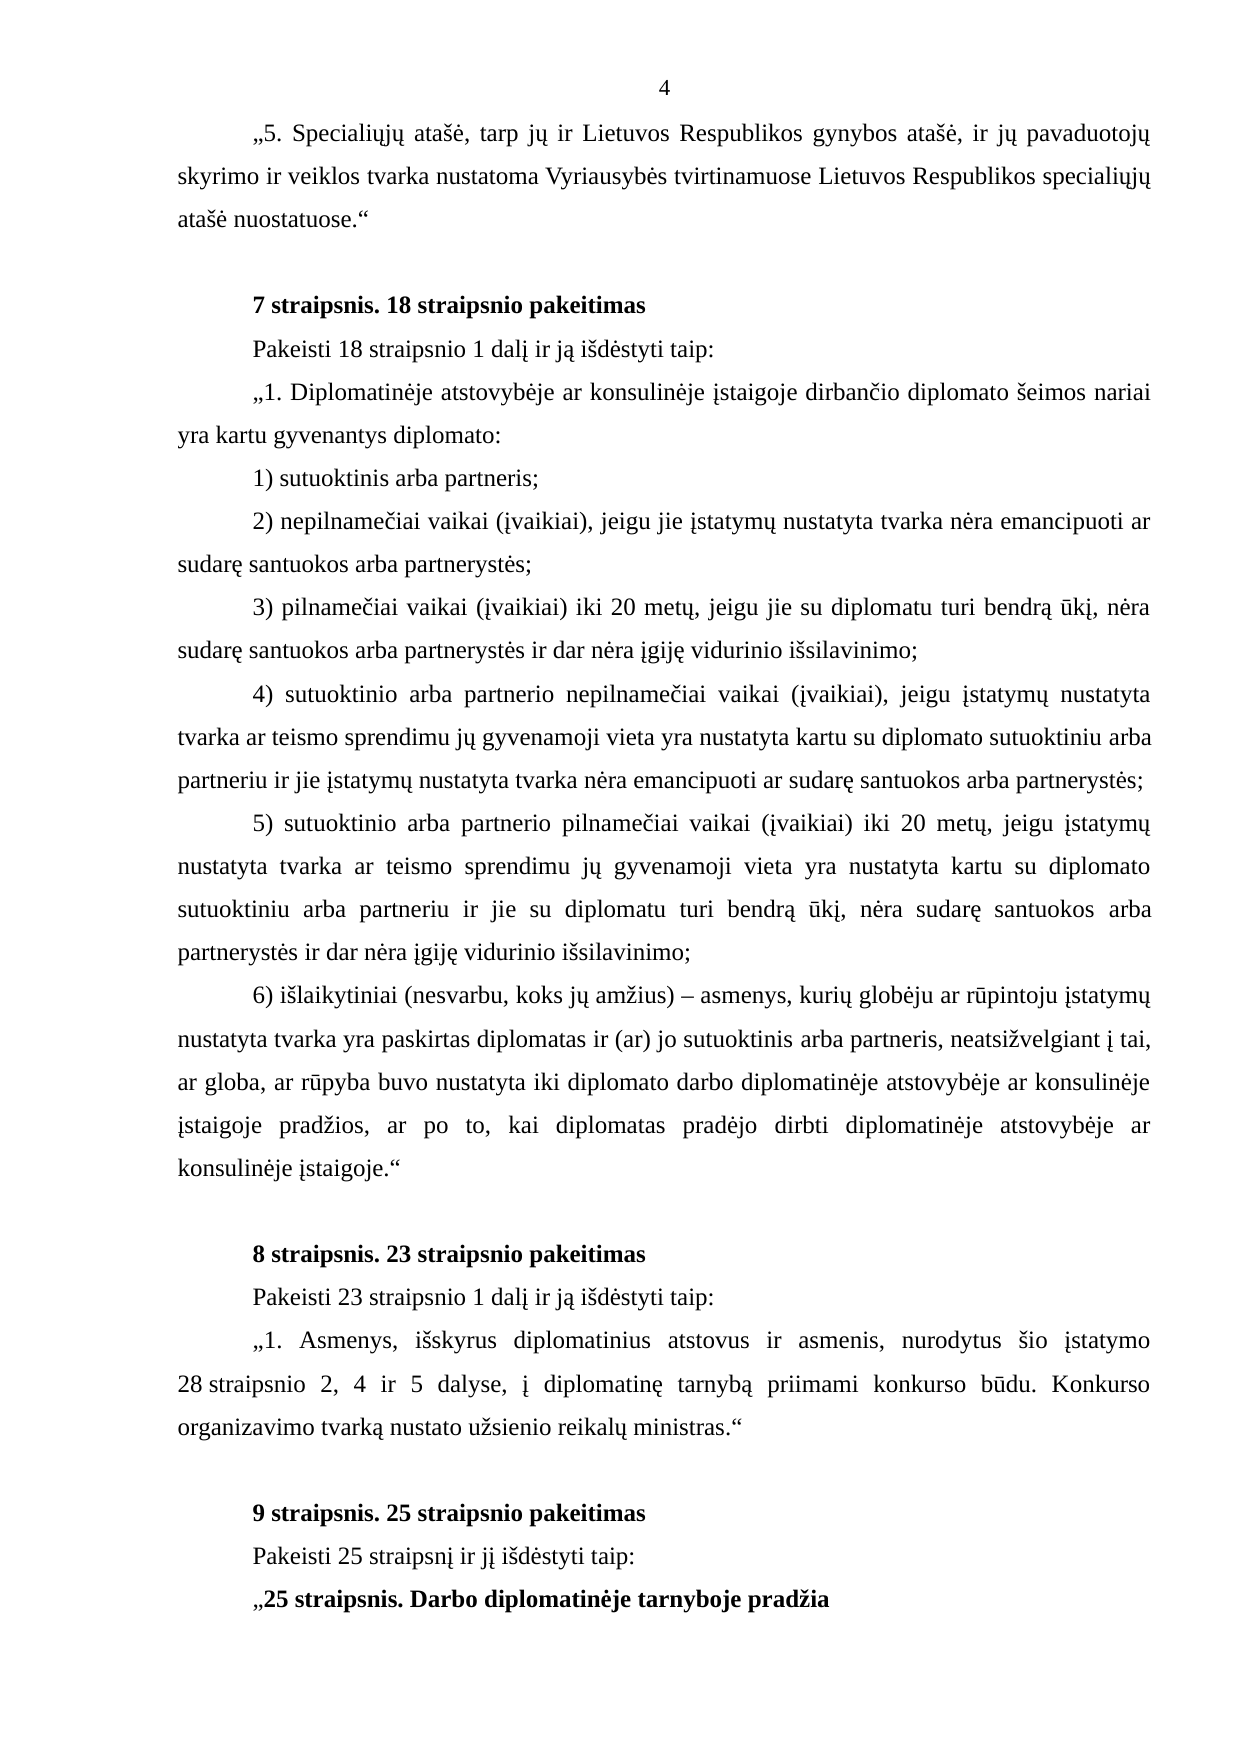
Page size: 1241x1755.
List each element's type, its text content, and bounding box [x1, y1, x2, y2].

text Pakeisti 18 straipsnio 1 dalį ir ją išdėstyti taip: [177, 334, 1152, 362]
text Pakeisti 25 straipsnį ir jį išdėstyti taip: [177, 1541, 1152, 1570]
text „1. Asmenys, išskyrus diplomatinius atstovus ir asmenis, nurodytus šio įstatymo 28 straipsnio 2, 4 ir 5 dalyse, į diplomatinę tarnybą priimami konkurso būdu. Konkurso organizavimo tvarką nustato užsienio reikalų ministras.“ [177, 1326, 1152, 1441]
text 3) pilnamečiai vaikai (įvaikiai) iki 20 metų, jeigu jie su diplomatu turi bendrą ūkį, nėra sudarę santuokos arba partnerystės ir dar nėra įgiję vidurinio išsilavinimo; [177, 592, 1152, 664]
text 5) sutuoktinio arba partnerio pilnamečiai vaikai (įvaikiai) iki 20 metų, jeigu įstatymų nustatyta tvarka ar teismo sprendimu jų gyvenamoji vieta yra nustatyta kartu su diplomato sutuoktiniu arba partneriu ir jie su diplomatu turi bendrą ūkį, nėra sudarę santuokos arba partnerystės ir dar nėra įgiję vidurinio išsilavinimo; [177, 808, 1152, 966]
text 4) sutuoktinio arba partnerio nepilnamečiai vaikai (įvaikiai), jeigu įstatymų nustatyta tvarka ar teismo sprendimu jų gyvenamoji vieta yra nustatyta kartu su diplomato sutuoktiniu arba partneriu ir jie įstatymų nustatyta tvarka nėra emancipuoti ar sudarę santuokos arba partnerystės; [177, 679, 1152, 794]
text 9 straipsnis. 25 straipsnio pakeitimas [177, 1498, 1152, 1527]
text „1. Diplomatinėje atstovybėje ar konsulinėje įstaigoje dirbančio diplomato šeimos nariai yra kartu gyvenantys diplomato: [177, 377, 1152, 449]
text Pakeisti 23 straipsnio 1 dalį ir ją išdėstyti taip: [177, 1282, 1152, 1311]
text 1) sutuoktinis arba partneris; [177, 463, 1152, 492]
text 6) išlaikytiniai (nesvarbu, koks jų amžius) – asmenys, kurių globėju ar rūpintoju įstatymų nustatyta tvarka yra paskirtas diplomatas ir (ar) jo sutuoktinis arba partneris, neatsižvelgiant į tai, ar globa, ar rūpyba buvo nustatyta iki diplomato darbo diplomatinėje atstovybėje ar konsulinėje įstaigoje pradžios, ar po to, kai diplomatas pradėjo dirbti diplomatinėje atstovybėje ar konsulinėje įstaigoje.“ [177, 981, 1152, 1182]
text „5. Specialiųjų atašė, tarp jų ir Lietuvos Respublikos gynybos atašė, ir jų pavaduotojų skyrimo ir veiklos tvarka nustatoma Vyriausybės tvirtinamuose Lietuvos Respublikos specialiųjų atašė nuostatuose.“ [177, 118, 1152, 233]
text 8 straipsnis. 23 straipsnio pakeitimas [177, 1239, 1152, 1268]
text 2) nepilnamečiai vaikai (įvaikiai), jeigu jie įstatymų nustatyta tvarka nėra emancipuoti ar sudarę santuokos arba partnerystės; [177, 506, 1152, 578]
text „25 straipsnis. Darbo diplomatinėje tarnyboje pradžia [177, 1584, 1152, 1613]
text 7 straipsnis. 18 straipsnio pakeitimas [177, 291, 1152, 319]
